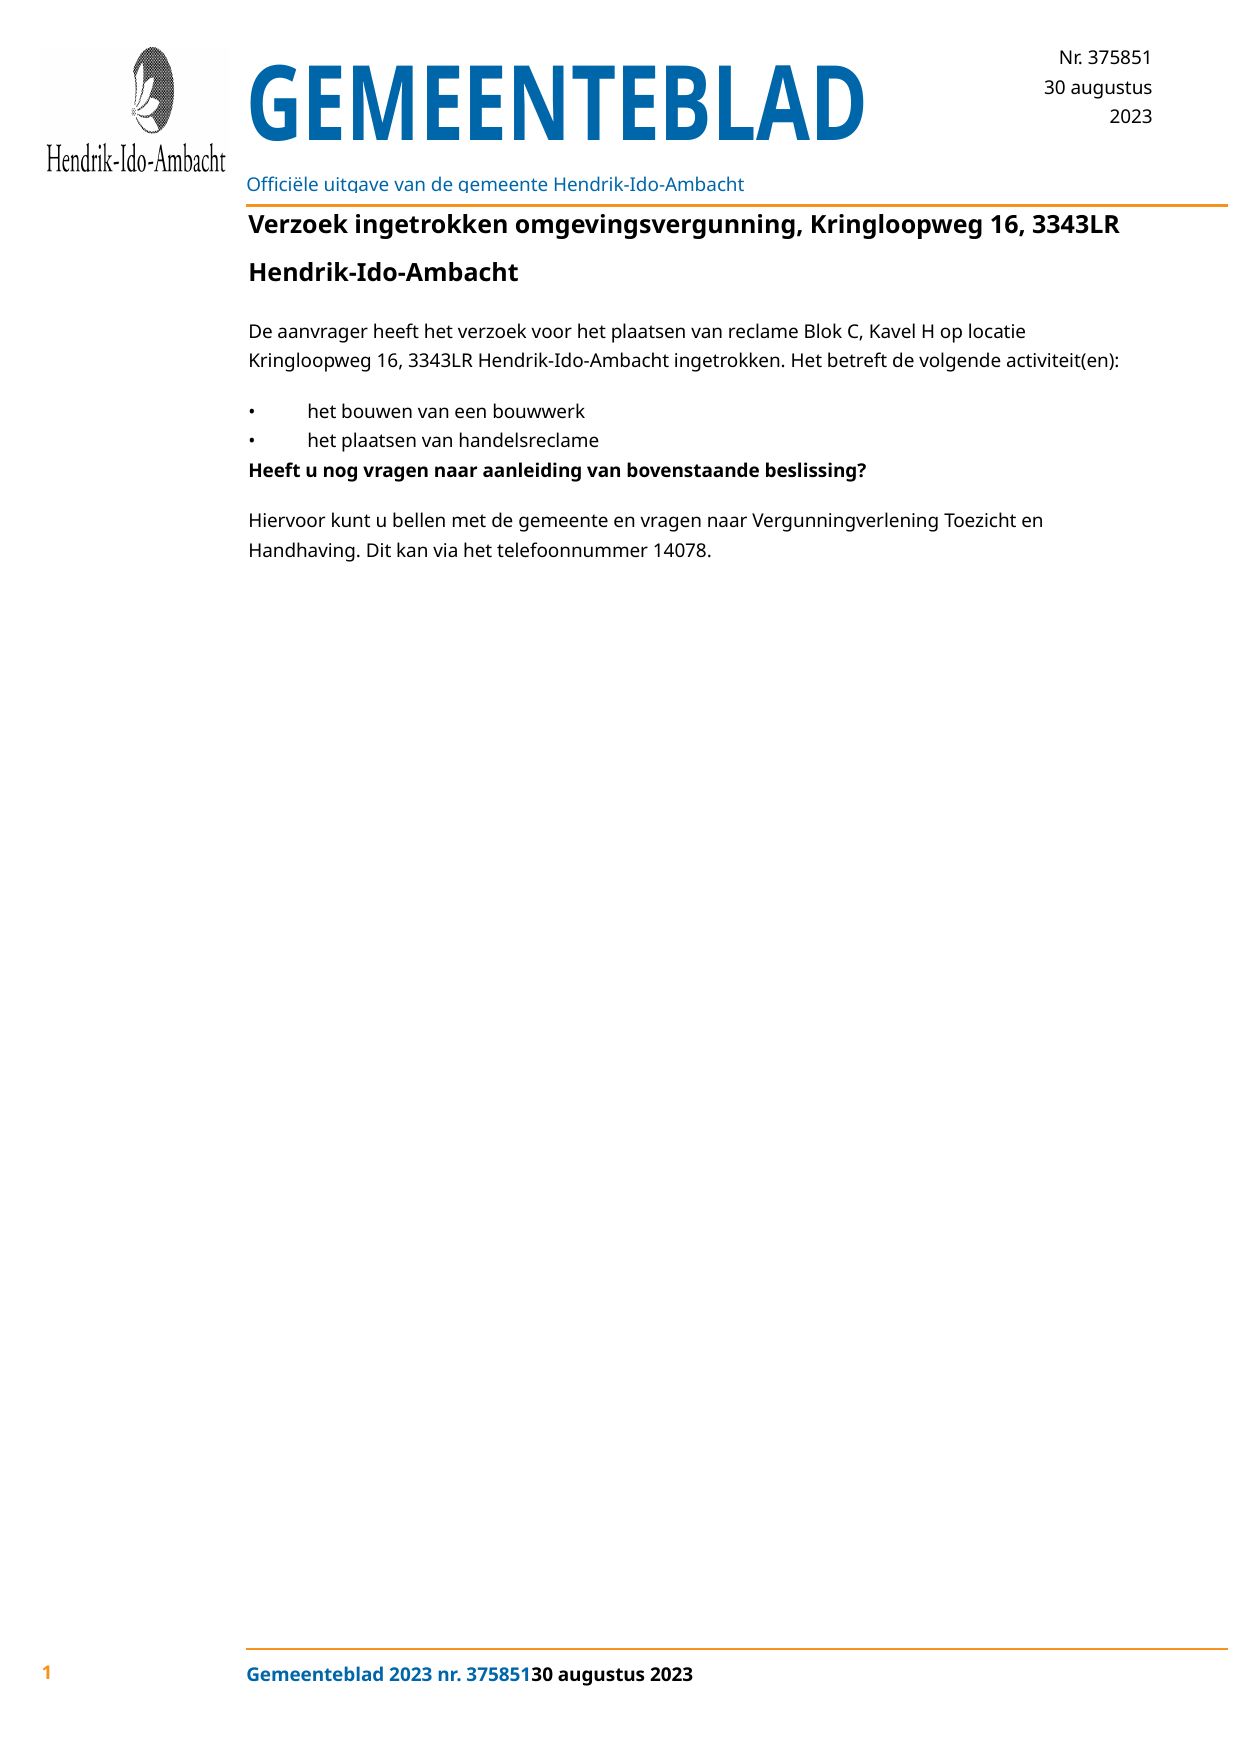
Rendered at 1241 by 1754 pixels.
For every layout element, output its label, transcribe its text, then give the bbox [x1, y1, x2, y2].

text Verzoek ingetrokken omgevingsvergunning, Kringloopweg 16, 3343LR Hendrik-Ido-Ambacht [248, 207, 1152, 288]
picture [41, 47, 231, 172]
list het plaatsen van handelsreclame [248, 427, 1152, 453]
text Heeft u nog vragen naar aanleiding van bovenstaande beslissing? [248, 457, 1152, 483]
text Hiervoor kunt u bellen met de gemeente en vragen naar Vergunningverlening Toezicht en Handhaving. Dit kan via het telefoonnummer 14078. [248, 507, 1152, 563]
list het bouwen van een bouwwerk [248, 398, 1152, 424]
text De aanvrager heeft het verzoek voor het plaatsen van reclame Blok C, Kavel H op locatie Kringloopweg 16, 3343LR Hendrik-Ido-Ambacht ingetrokken. Het betreft de volgende activiteit(en): [248, 318, 1152, 373]
